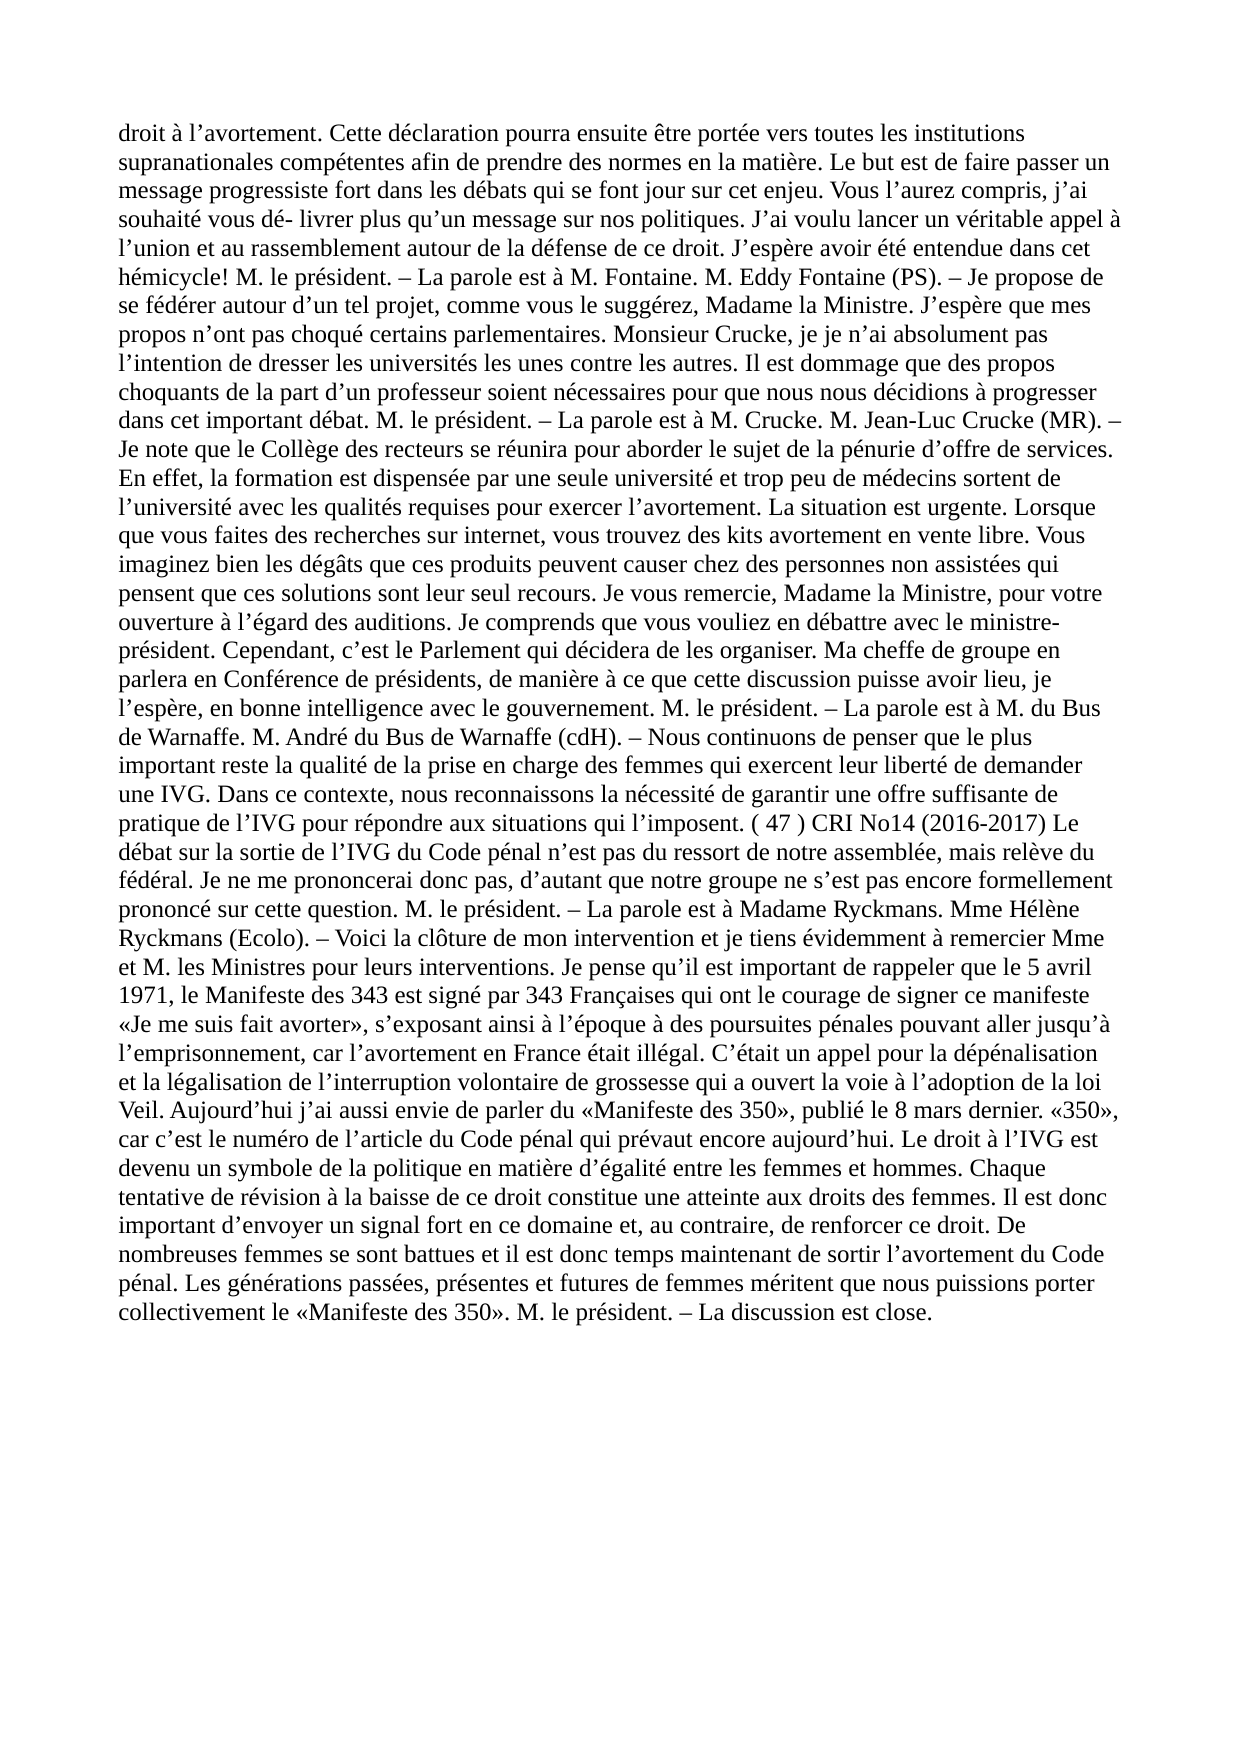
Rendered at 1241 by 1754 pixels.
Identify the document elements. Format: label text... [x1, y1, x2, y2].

text droit à l’avortement. Cette déclaration pourra ensuite être portée vers toutes les institutions supranationales compétentes afin de prendre des normes en la matière. Le but est de faire passer un message progressiste fort dans les débats qui se font jour sur cet enjeu. Vous l’aurez compris, j’ai souhaité vous dé- livrer plus qu’un message sur nos politiques. J’ai voulu lancer un véritable appel à l’union et au rassemblement autour de la défense de ce droit. J’espère avoir été entendue dans cet hémicycle! M. le président. – La parole est à M. Fontaine. M. Eddy Fontaine (PS). – Je propose de se fédérer autour d’un tel projet, comme vous le suggérez, Madame la Ministre. J’espère que mes propos n’ont pas choqué certains parlementaires. Monsieur Crucke, je je n’ai absolument pas l’intention de dresser les universités les unes contre les autres. Il est dommage que des propos choquants de la part d’un professeur soient nécessaires pour que nous nous décidions à progresser dans cet important débat. M. le président. – La parole est à M. Crucke. M. Jean-Luc Crucke (MR). – Je note que le Collège des recteurs se réunira pour aborder le sujet de la pénurie d’offre de services. En effet, la formation est dispensée par une seule université et trop peu de médecins sortent de l’université avec les qualités requises pour exercer l’avortement. La situation est urgente. Lorsque que vous faites des recherches sur internet, vous trouvez des kits avortement en vente libre. Vous imaginez bien les dégâts que ces produits peuvent causer chez des personnes non assistées qui pensent que ces solutions sont leur seul recours. Je vous remercie, Madame la Ministre, pour votre ouverture à l’égard des auditions. Je comprends que vous vouliez en débattre avec le ministre-président. Cependant, c’est le Parlement qui décidera de les organiser. Ma cheffe de groupe en parlera en Conférence de présidents, de manière à ce que cette discussion puisse avoir lieu, je l’espère, en bonne intelligence avec le gouvernement. M. le président. – La parole est à M. du Bus de Warnaffe. M. André du Bus de Warnaffe (cdH). – Nous continuons de penser que le plus important reste la qualité de la prise en charge des femmes qui exercent leur liberté de demander une IVG. Dans ce contexte, nous reconnaissons la nécessité de garantir une offre suffisante de pratique de l’IVG pour répondre aux situations qui l’imposent. ( 47 ) CRI No14 (2016-2017) Le débat sur la sortie de l’IVG du Code pénal n’est pas du ressort de notre assemblée, mais relève du fédéral. Je ne me prononcerai donc pas, d’autant que notre groupe ne s’est pas encore formellement prononcé sur cette question. M. le président. – La parole est à Madame Ryckmans. Mme Hélène Ryckmans (Ecolo). – Voici la clôture de mon intervention et je tiens évidemment à remercier Mme et M. les Ministres pour leurs interventions. Je pense qu’il est important de rappeler que le 5 avril 1971, le Manifeste des 343 est signé par 343 Françaises qui ont le courage de signer ce manifeste «Je me suis fait avorter», s’exposant ainsi à l’époque à des poursuites pénales pouvant aller jusqu’à l’emprisonnement, car l’avortement en France était illégal. C’était un appel pour la dépénalisation et la légalisation de l’interruption volontaire de grossesse qui a ouvert la voie à l’adoption de la loi Veil. Aujourd’hui j’ai aussi envie de parler du «Manifeste des 350», publié le 8 mars dernier. «350», car c’est le numéro de l’article du Code pénal qui prévaut encore aujourd’hui. Le droit à l’IVG est devenu un symbole de la politique en matière d’égalité entre les femmes et hommes. Chaque tentative de révision à la baisse de ce droit constitue une atteinte aux droits des femmes. Il est donc important d’envoyer un signal fort en ce domaine et, au contraire, de renforcer ce droit. De nombreuses femmes se sont battues et il est donc temps maintenant de sortir l’avortement du Code pénal. Les générations passées, présentes et futures de femmes méritent que nous puissions porter collectivement le «Manifeste des 350». M. le président. – La discussion est close. [118, 118, 1122, 1326]
